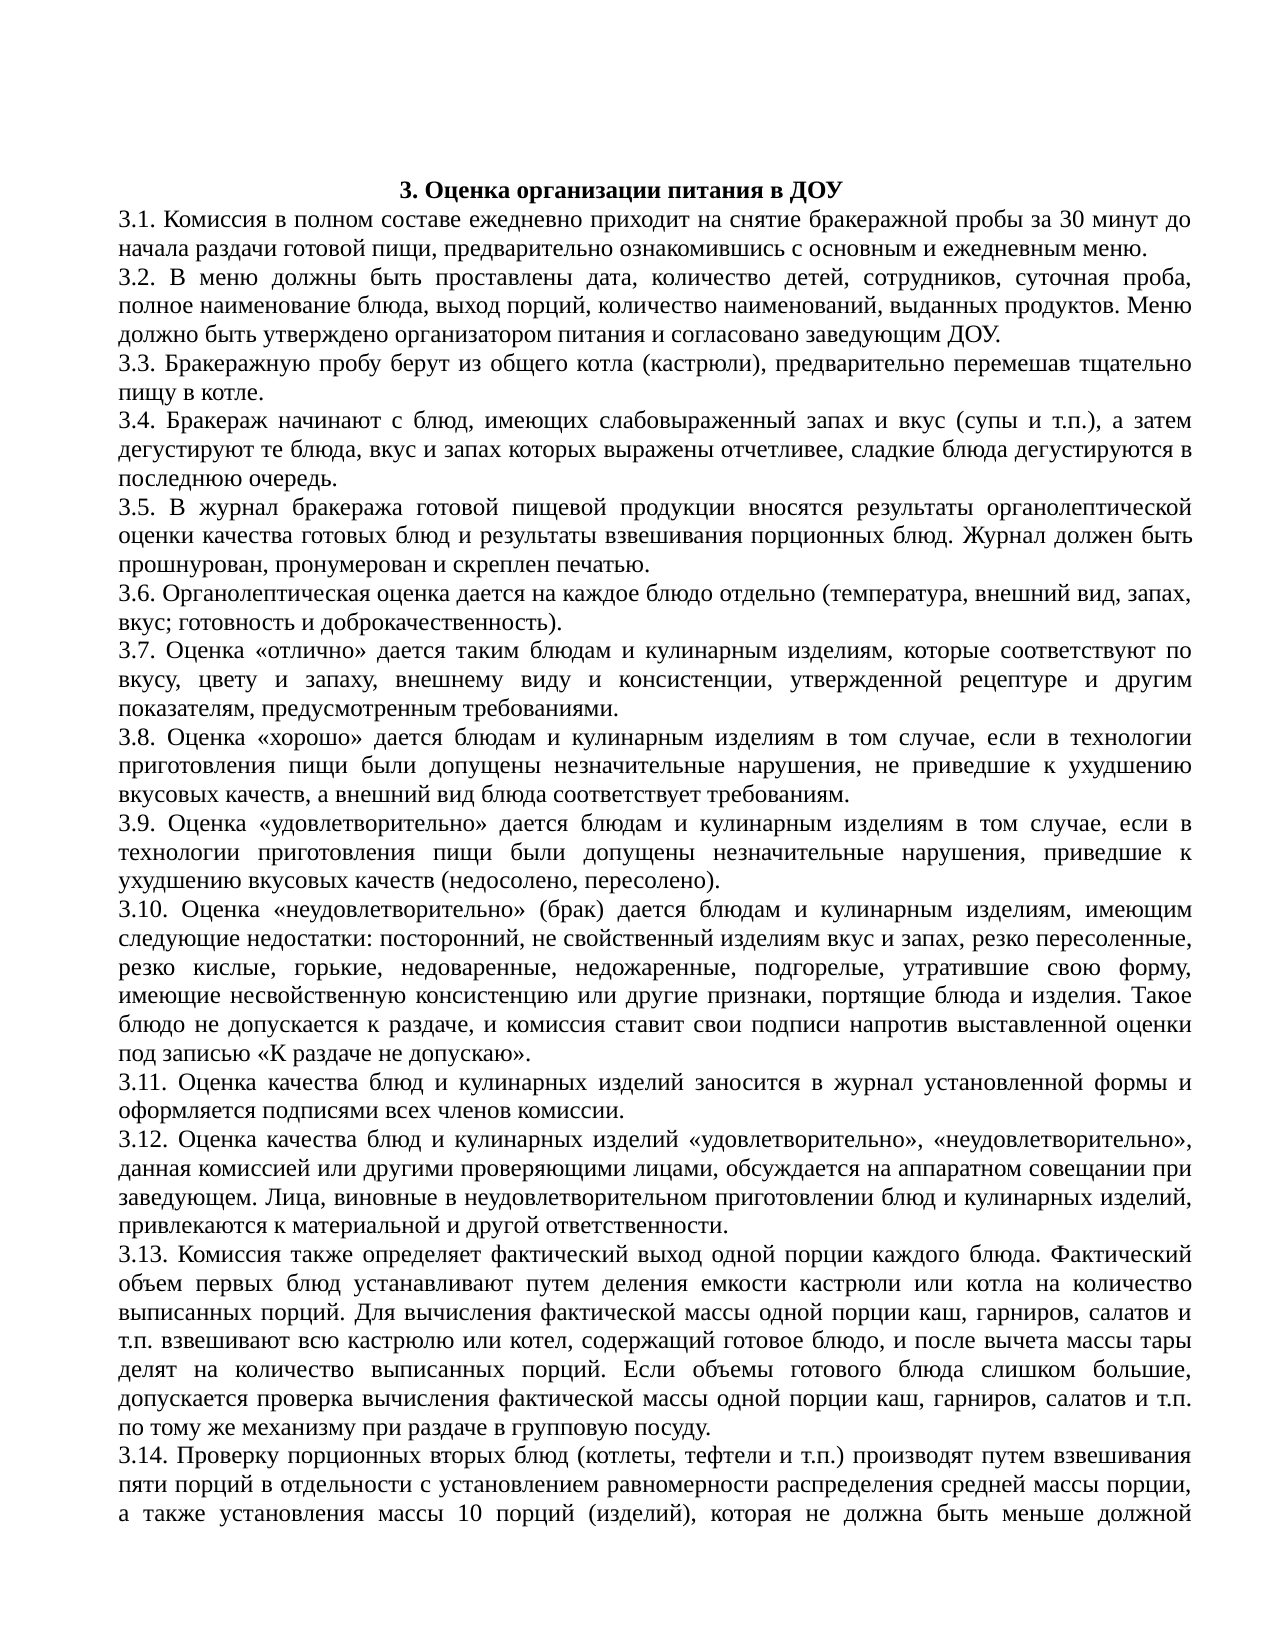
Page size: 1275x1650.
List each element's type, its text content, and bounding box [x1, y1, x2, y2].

text 3.11. Оценка качества блюд и кулинарных изделий заносится в журнал установленной формы и оформляется подписями всех членов комиссии. [118, 1067, 1193, 1124]
text 3. Оценка организации питания в ДОУ [118, 176, 1193, 204]
text 3.1. Комиссия в полном составе ежедневно приходит на снятие бракеражной пробы за 30 минут до начала раздачи готовой пищи, предварительно ознакомившись с основным и ежедневным меню. [118, 204, 1193, 262]
text 3.10. Оценка «неудовлетворительно» (брак) дается блюдам и кулинарным изделиям, имеющим следующие недостатки: посторонний, не свойственный изделиям вкус и запах, резко пересоленные, резко кислые, горькие, недоваренные, недожаренные, подгорелые, утратившие свою форму, имеющие несвойственную консистенцию или другие признаки, портящие блюда и изделия. Такое блюдо не допускается к раздаче, и комиссия ставит свои подписи напротив выставленной оценки под записью «К раздаче не допускаю». [118, 894, 1193, 1067]
text 3.4. Бракераж начинают с блюд, имеющих слабовыраженный запах и вкус (супы и т.п.), а затем дегустируют те блюда, вкус и запах которых выражены отчетливее, сладкие блюда дегустируются в последнюю очередь. [118, 406, 1193, 492]
text 3.8. Оценка «хорошо» дается блюдам и кулинарным изделиям в том случае, если в технологии приготовления пищи были допущены незначительные нарушения, не приведшие к ухудшению вкусовых качеств, а внешний вид блюда соответствует требованиям. [118, 722, 1193, 808]
text 3.2. В меню должны быть проставлены дата, количество детей, сотрудников, суточная проба, полное наименование блюда, выход порций, количество наименований, выданных продуктов. Меню должно быть утверждено организатором питания и согласовано заведующим ДОУ. [118, 262, 1193, 348]
subtitle 3.5. В журнал бракеража готовой пищевой продукции вносятся результаты органолептической оценки качества готовых блюд и результаты взвешивания порционных блюд. Журнал должен быть прошнурован, пронумерован и скреплен печатью. [118, 492, 1193, 578]
text 3.6. Органолептическая оценка дается на каждое блюдо отдельно (температура, внешний вид, запах, вкус; готовность и доброкачественность). [118, 578, 1193, 636]
text 3.7. Оценка «отлично» дается таким блюдам и кулинарным изделиям, которые соответствуют по вкусу, цвету и запаху, внешнему виду и консистенции, утвержденной рецептуре и другим показателям, предусмотренным требованиями. [118, 636, 1193, 722]
text 3.9. Оценка «удовлетворительно» дается блюдам и кулинарным изделиям в том случае, если в технологии приготовления пищи были допущены незначительные нарушения, приведшие к ухудшению вкусовых качеств (недосолено, пересолено). [118, 808, 1193, 894]
text 3.12. Оценка качества блюд и кулинарных изделий «удовлетворительно», «неудовлетворительно», данная комиссией или другими проверяющими лицами, обсуждается на аппаратном совещании при заведующем. Лица, виновные в неудовлетворительном приготовлении блюд и кулинарных изделий, привлекаются к материальной и другой ответственности. [118, 1124, 1193, 1239]
text 3.3. Бракеражную пробу берут из общего котла (кастрюли), предварительно перемешав тщательно пищу в котле. [118, 348, 1193, 406]
text 3.14. Проверку порционных вторых блюд (котлеты, тефтели и т.п.) производят путем взвешивания пяти порций в отдельности с установлением равномерности распределения средней массы порции, а также установления массы 10 порций (изделий), которая не должна быть меньше должной [118, 1441, 1193, 1527]
text 3.13. Комиссия также определяет фактический выход одной порции каждого блюда. Фактический объем первых блюд устанавливают путем деления емкости кастрюли или котла на количество выписанных порций. Для вычисления фактической массы одной порции каш, гарниров, салатов и т.п. взвешивают всю кастрюлю или котел, содержащий готовое блюдо, и после вычета массы тары делят на количество выписанных порций. Если объемы готового блюда слишком большие, допускается проверка вычисления фактической массы одной порции каш, гарниров, салатов и т.п. по тому же механизму при раздаче в групповую посуду. [118, 1239, 1193, 1441]
